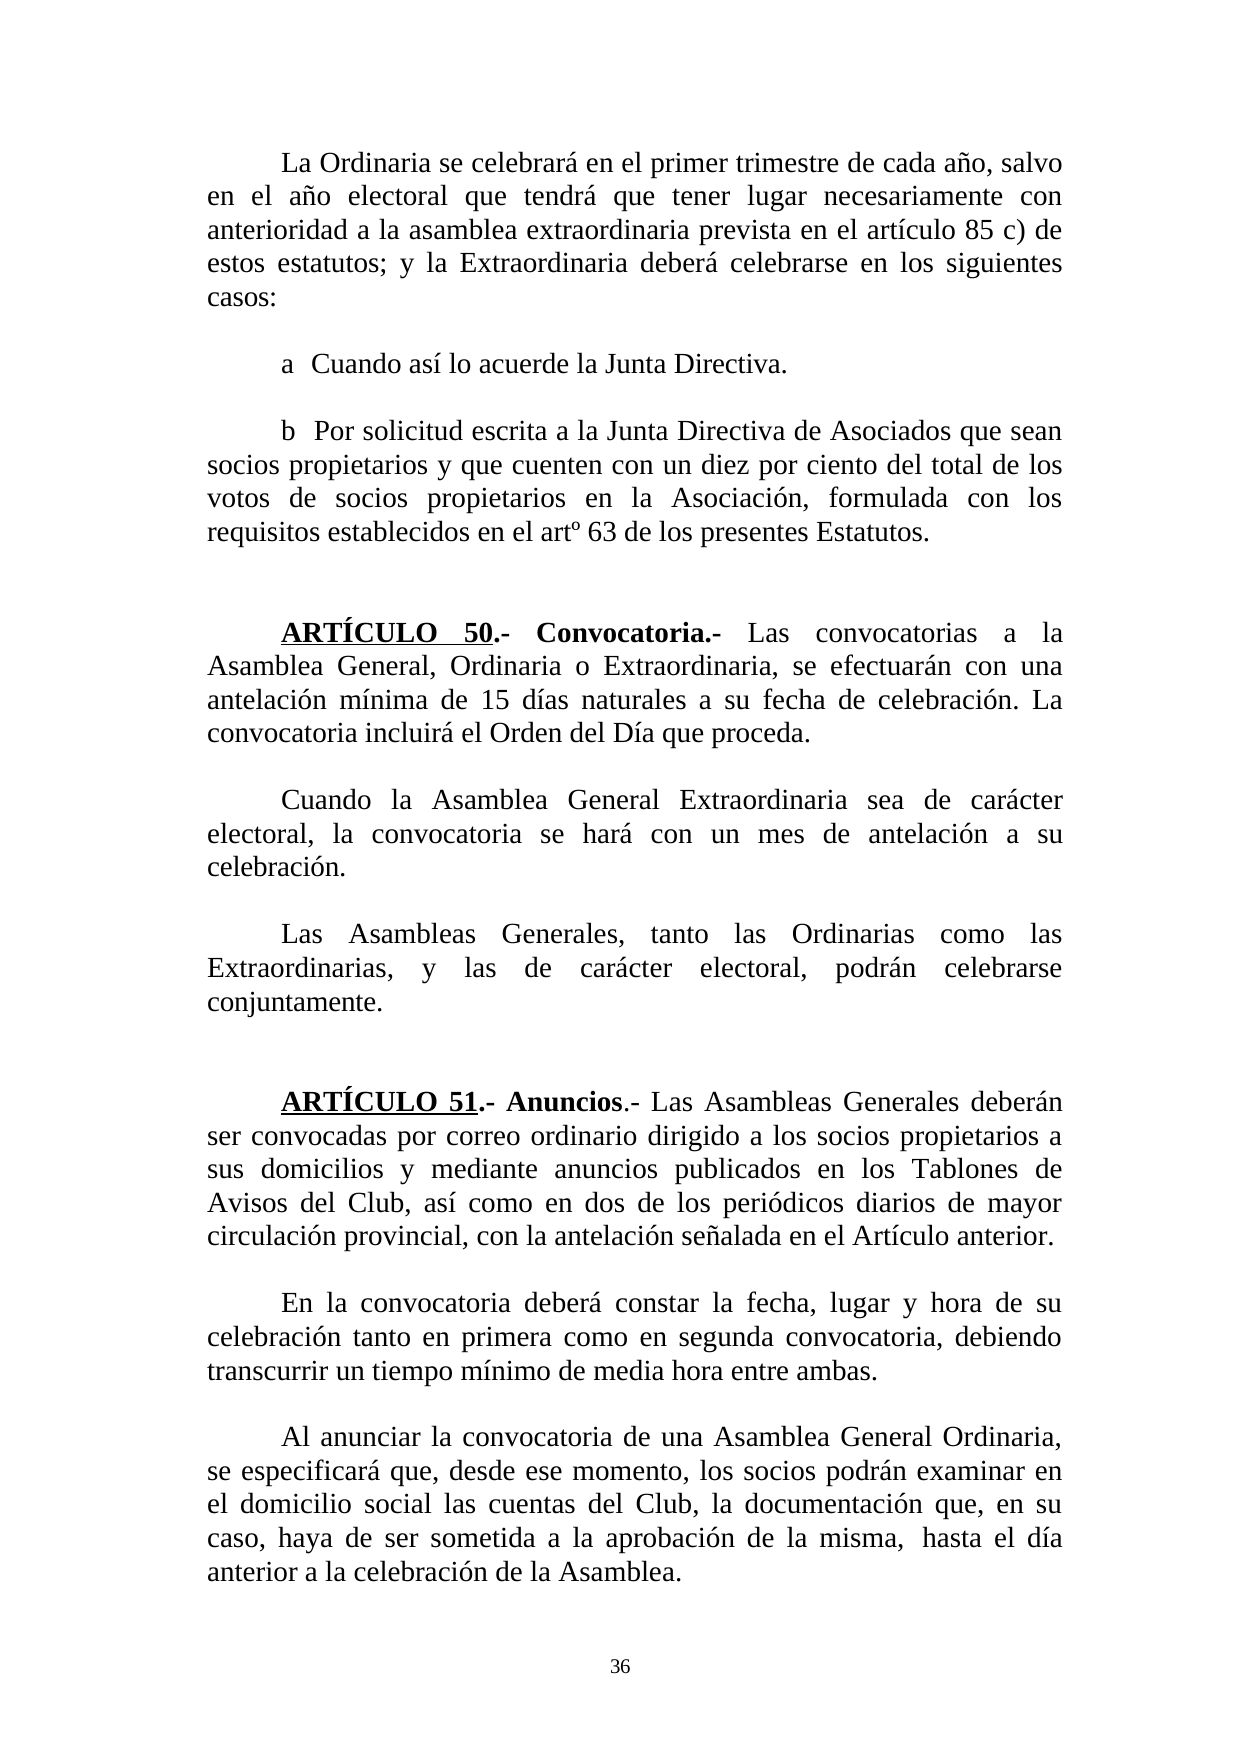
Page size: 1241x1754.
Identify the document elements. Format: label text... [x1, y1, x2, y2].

text ARTÍCULO 50.- Convocatoria.- Las convocatorias a la Asamblea General, Ordinaria o Extraordinaria, se efectuarán con una antelación mínima de 15 días naturales a su fecha de celebración. La convocatoria incluirá el Orden del Día que proceda. [207, 615, 1063, 749]
text Cuando la Asamblea General Extraordinaria sea de carácter electoral, la convocatoria se hará con un mes de antelación a su celebración. [207, 782, 1063, 883]
list Por solicitud escrita a la Junta Directiva de Asociados que sean socios propietarios y que cuenten con un diez por ciento del total de los votos de socios propietarios en la Asociación, formulada con los requisitos establecidos en el artº 63 de los presentes Estatutos. [207, 413, 1063, 548]
text Al anunciar la convocatoria de una Asamblea General Ordinaria, se especificará que, desde ese momento, los socios podrán examinar en el domicilio social las cuentas del Club, la documentación que, en su caso, haya de ser sometida a la aprobación de la misma, hasta el día anterior a la celebración de la Asamblea. [207, 1419, 1063, 1587]
text La Ordinaria se celebrará en el primer trimestre de cada año, salvo en el año electoral que tendrá que tener lugar necesariamente con anterioridad a la asamblea extraordinaria prevista en el artículo 85 c) de estos estatutos; y la Extraordinaria deberá celebrarse en los siguientes casos: [207, 145, 1064, 312]
text Las Asambleas Generales, tanto las Ordinarias como las Extraordinarias, y las de carácter electoral, podrán celebrarse conjuntamente. [207, 917, 1063, 1017]
text En la convocatoria deberá constar la fecha, lugar y hora de su celebración tanto en primera como en segunda convocatoria, debiendo transcurrir un tiempo mínimo de media hora entre ambas. [207, 1286, 1063, 1386]
text ARTÍCULO 51.- Anuncios.- Las Asambleas Generales deberán ser convocadas por correo ordinario dirigido a los socios propietarios a sus domicilios y mediante anuncios publicados en los Tablones de Avisos del Club, así como en dos de los periódicos diarios de mayor circulación provincial, con la antelación señalada en el Artículo anterior. [207, 1084, 1063, 1252]
list Cuando así lo acuerde la Junta Directiva. [281, 346, 1076, 380]
